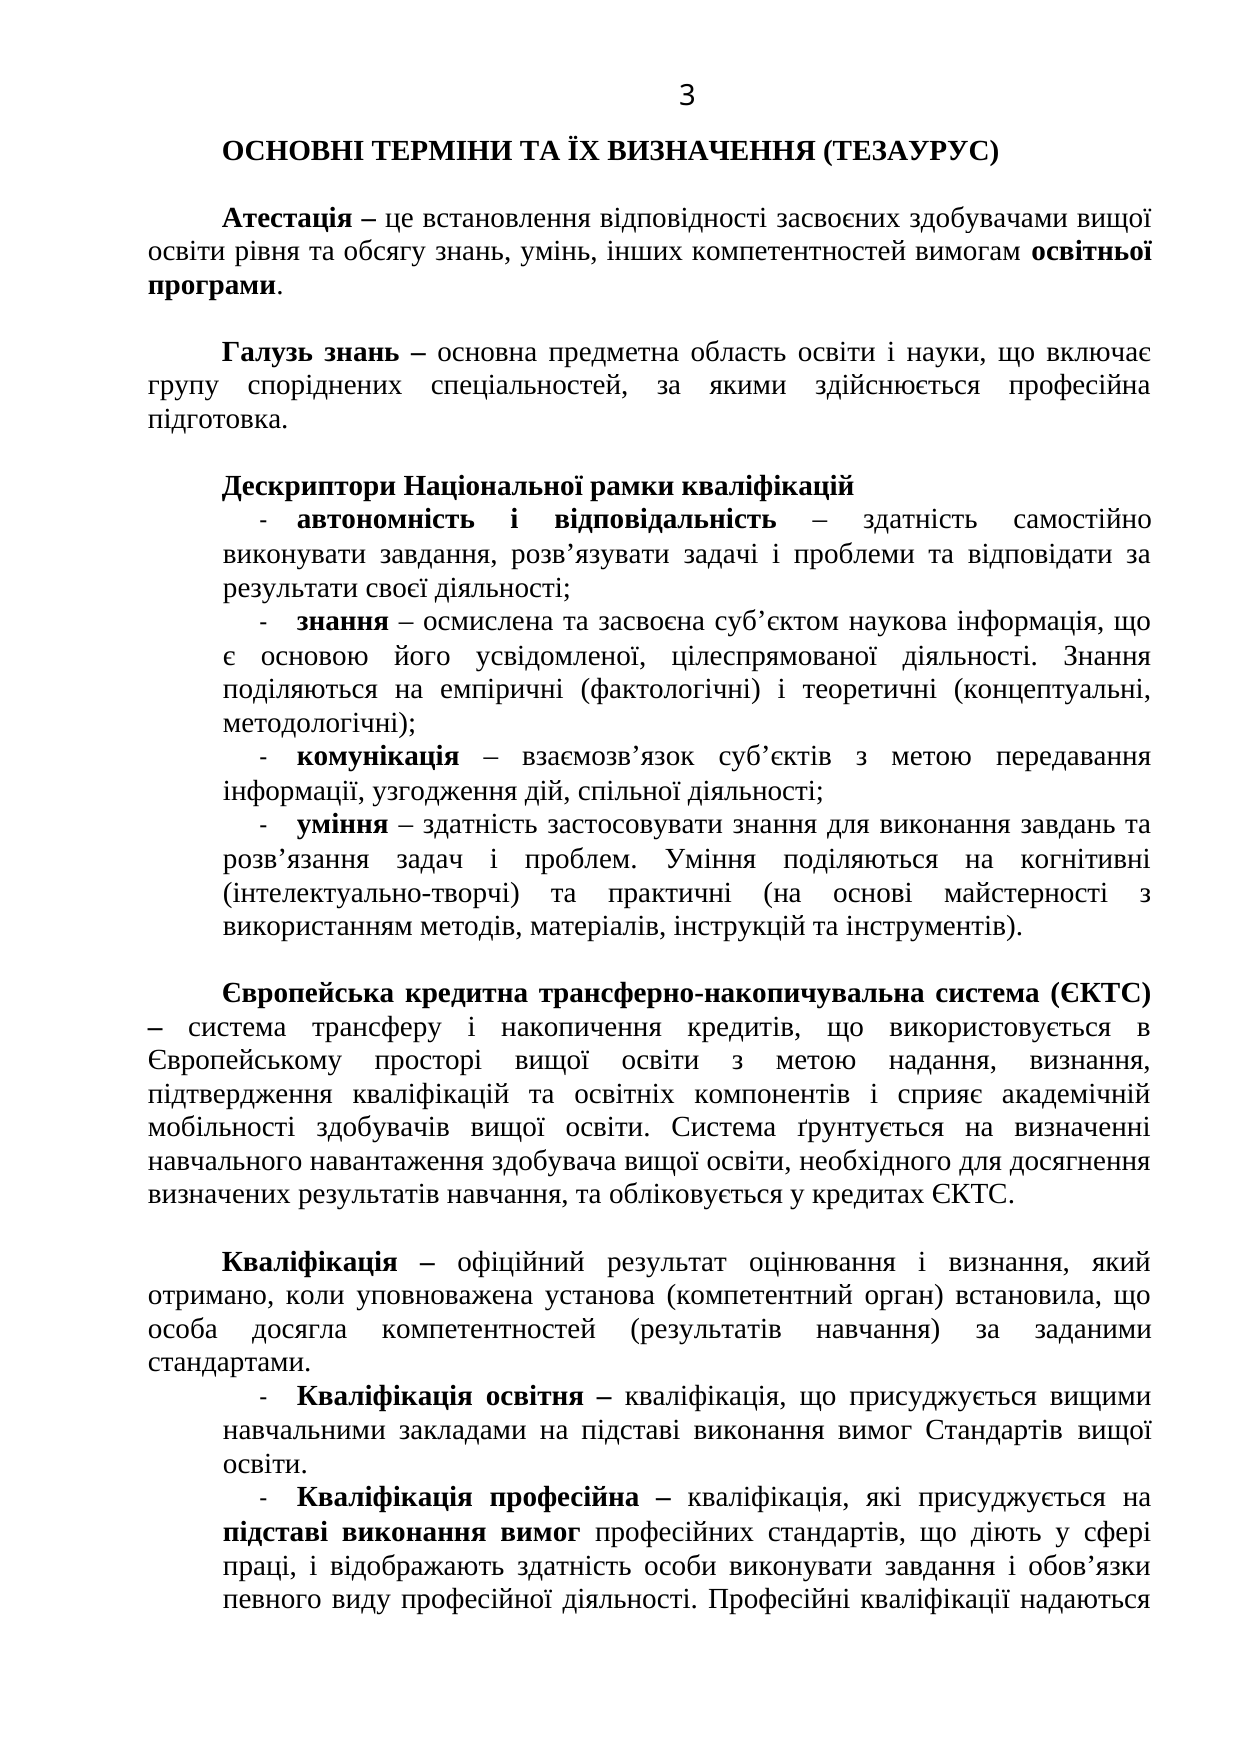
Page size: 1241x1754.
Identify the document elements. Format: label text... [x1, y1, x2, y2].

text Атестація – це встановлення відповідності засвоєних здобувачами вищої освіти рівня та обсягу знань, умінь, інших компетентностей вимогам освітньої програми. [148, 200, 1152, 300]
text ОСНОВНІ ТЕРМІНИ ТА ЇХ ВИЗНАЧЕННЯ (ТЕЗАУРУС) [148, 133, 1152, 166]
text Дескриптори Національної рамки кваліфікацій [148, 468, 1152, 502]
list знання – осмислена та засвоєна суб’єктом наукова інформація, що є основою його усвідомленої, цілеспрямованої діяльності. Знання поділяються на емпіричні (фактологічні) і теоретичні (концептуальні, методологічні); [185, 603, 1152, 738]
list Кваліфікація освітня – кваліфікація, що присуджується вищими навчальними закладами на підставі виконання вимог Стандартів вищої освіти. [185, 1378, 1152, 1479]
list комунікація – взаємозв’язок суб’єктів з метою передавання інформації, узгодження дій, спільної діяльності; [185, 738, 1152, 807]
list уміння – здатність застосовувати знання для виконання завдань та розв’язання задач і проблем. Уміння поділяються на когнітивні (інтелектуально-творчі) та практичні (на основі майстерності з використанням методів, матеріалів, інструкцій та інструментів). [185, 807, 1152, 942]
list автономність і відповідальність – здатність самостійно виконувати завдання, розв’язувати задачі і проблеми та відповідати за результати своєї діяльності; [185, 502, 1152, 603]
text Галузь знань – основна предметна область освіти і науки, що включає групу споріднених спеціальностей, за якими здійснюється професійна підготовка. [148, 334, 1152, 434]
list Кваліфікація професійна – кваліфікація, які присуджується на підставі виконання вимог професійних стандартів, що діють у сфері праці, і відображають здатність особи виконувати завдання і обов’язки певного виду професійної діяльності. Професійні кваліфікації надаються [185, 1479, 1152, 1615]
text Європейська кредитна трансферно-накопичувальна система (ЄКТС) – система трансферу і накопичення кредитів, що використовується в Європейському просторі вищої освіти з метою надання, визнання, підтвердження кваліфікацій та освітніх компонентів і сприяє академічній мобільності здобувачів вищої освіти. Система ґрунтується на визначенні навчального навантаження здобувача вищої освіти, необхідного для досягнення визначених результатів навчання, та обліковується у кредитах ЄКТС. [148, 975, 1152, 1210]
text Кваліфікація – офіційний результат оцінювання і визнання, який отримано, коли уповноважена установа (компетентний орган) встановила, що особа досягла компетентностей (результатів навчання) за заданими стандартами. [148, 1244, 1152, 1378]
